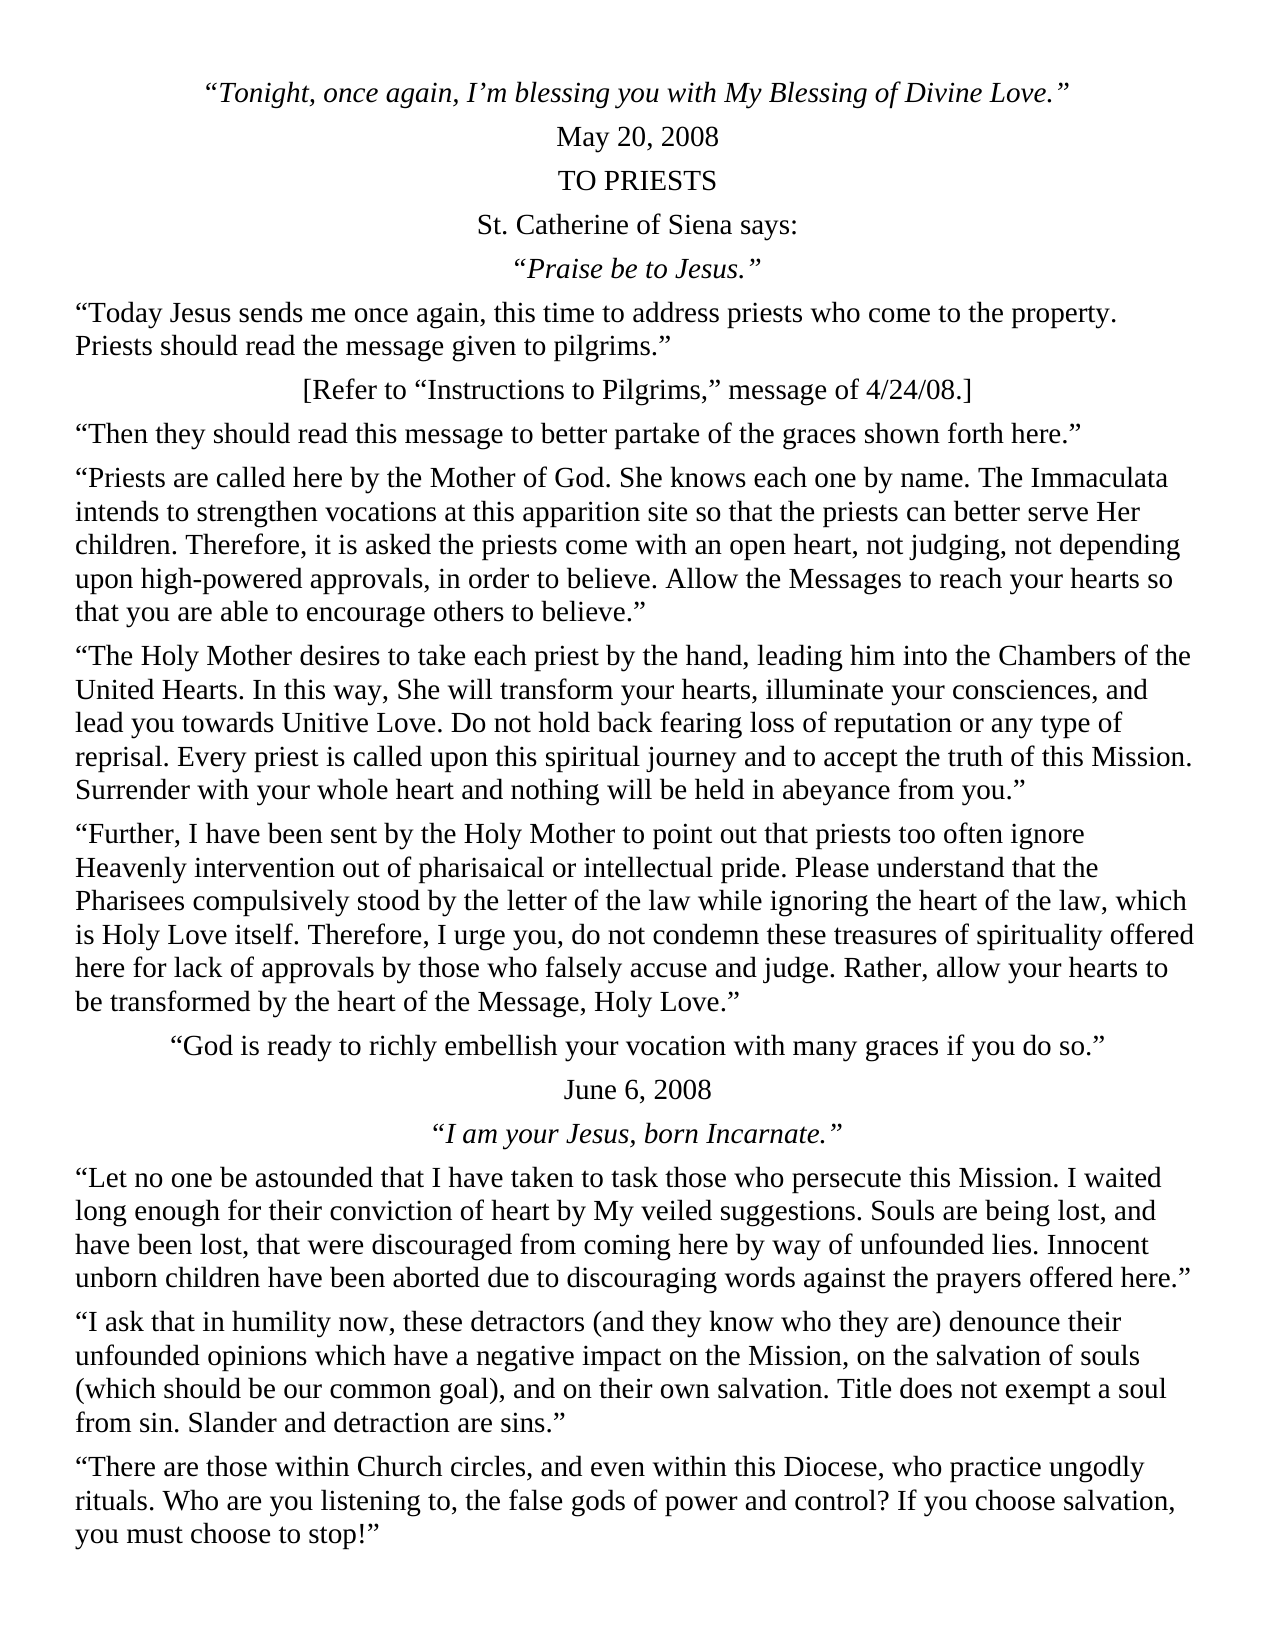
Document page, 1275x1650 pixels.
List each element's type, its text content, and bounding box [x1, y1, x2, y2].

text “Priests are called here by the Mother of God. She knows each one by name. The Immaculata intends to strengthen vocations at this apparition site so that the priests can better serve Her children. Therefore, it is asked the priests come with an open heart, not judging, not depending upon high-powered approvals, in order to believe. Allow the Messages to reach your hearts so that you are able to encourage others to believe.” [75, 460, 1200, 628]
text “Then they should read this message to better partake of the graces shown forth here.” [75, 416, 1200, 450]
text [Refer to “Instructions to Pilgrims,” message of 4/24/08.] [75, 372, 1200, 406]
text “Today Jesus sends me once again, this time to address priests who come to the property. Priests should read the message given to pilgrims.” [75, 295, 1200, 362]
text May 20, 2008 [75, 119, 1200, 152]
text “There are those within Church circles, and even within this Diocese, who practice ungodly rituals. Who are you listening to, the false gods of power and control? If you choose salvation, you must choose to stop!” [75, 1449, 1200, 1550]
text St. Catherine of Siena says: [75, 207, 1200, 240]
text June 6, 2008 [75, 1072, 1200, 1106]
text “Praise be to Jesus.” [75, 251, 1200, 284]
text “God is ready to richly embellish your vocation with many graces if you do so.” [75, 1028, 1200, 1062]
text “Let no one be astounded that I have taken to task those who persecute this Mission. I waited long enough for their conviction of heart by My veiled suggestions. Souls are being lost, and have been lost, that were discouraged from coming here by way of unfounded lies. Innocent unborn children have been aborted due to discouraging words against the prayers offered here.” [75, 1160, 1200, 1294]
text “I ask that in humility now, these detractors (and they know who they are) denounce their unfounded opinions which have a negative impact on the Mission, on the salvation of souls (which should be our common goal), and on their own salvation. Title does not exempt a soul from sin. Slander and detraction are sins.” [75, 1304, 1200, 1439]
text “I am your Jesus, born Incarnate.” [75, 1116, 1200, 1149]
text “The Holy Mother desires to take each priest by the hand, leading him into the Chambers of the United Hearts. In this way, She will transform your hearts, illuminate your consciences, and lead you towards Unitive Love. Do not hold back fearing loss of reputation or any type of reprisal. Every priest is called upon this spiritual journey and to accept the truth of this Mission. Surrender with your whole heart and nothing will be held in abeyance from you.” [75, 638, 1200, 806]
text TO PRIESTS [75, 163, 1200, 196]
text “Tonight, once again, I’m blessing you with My Blessing of Divine Love.” [75, 75, 1200, 108]
text “Further, I have been sent by the Holy Mother to point out that priests too often ignore Heavenly intervention out of pharisaical or intellectual pride. Please understand that the Pharisees compulsively stood by the letter of the law while ignoring the heart of the law, which is Holy Love itself. Therefore, I urge you, do not condemn these treasures of spirituality offered here for lack of approvals by those who falsely accuse and judge. Rather, allow your hearts to be transformed by the heart of the Message, Holy Love.” [75, 816, 1200, 1018]
